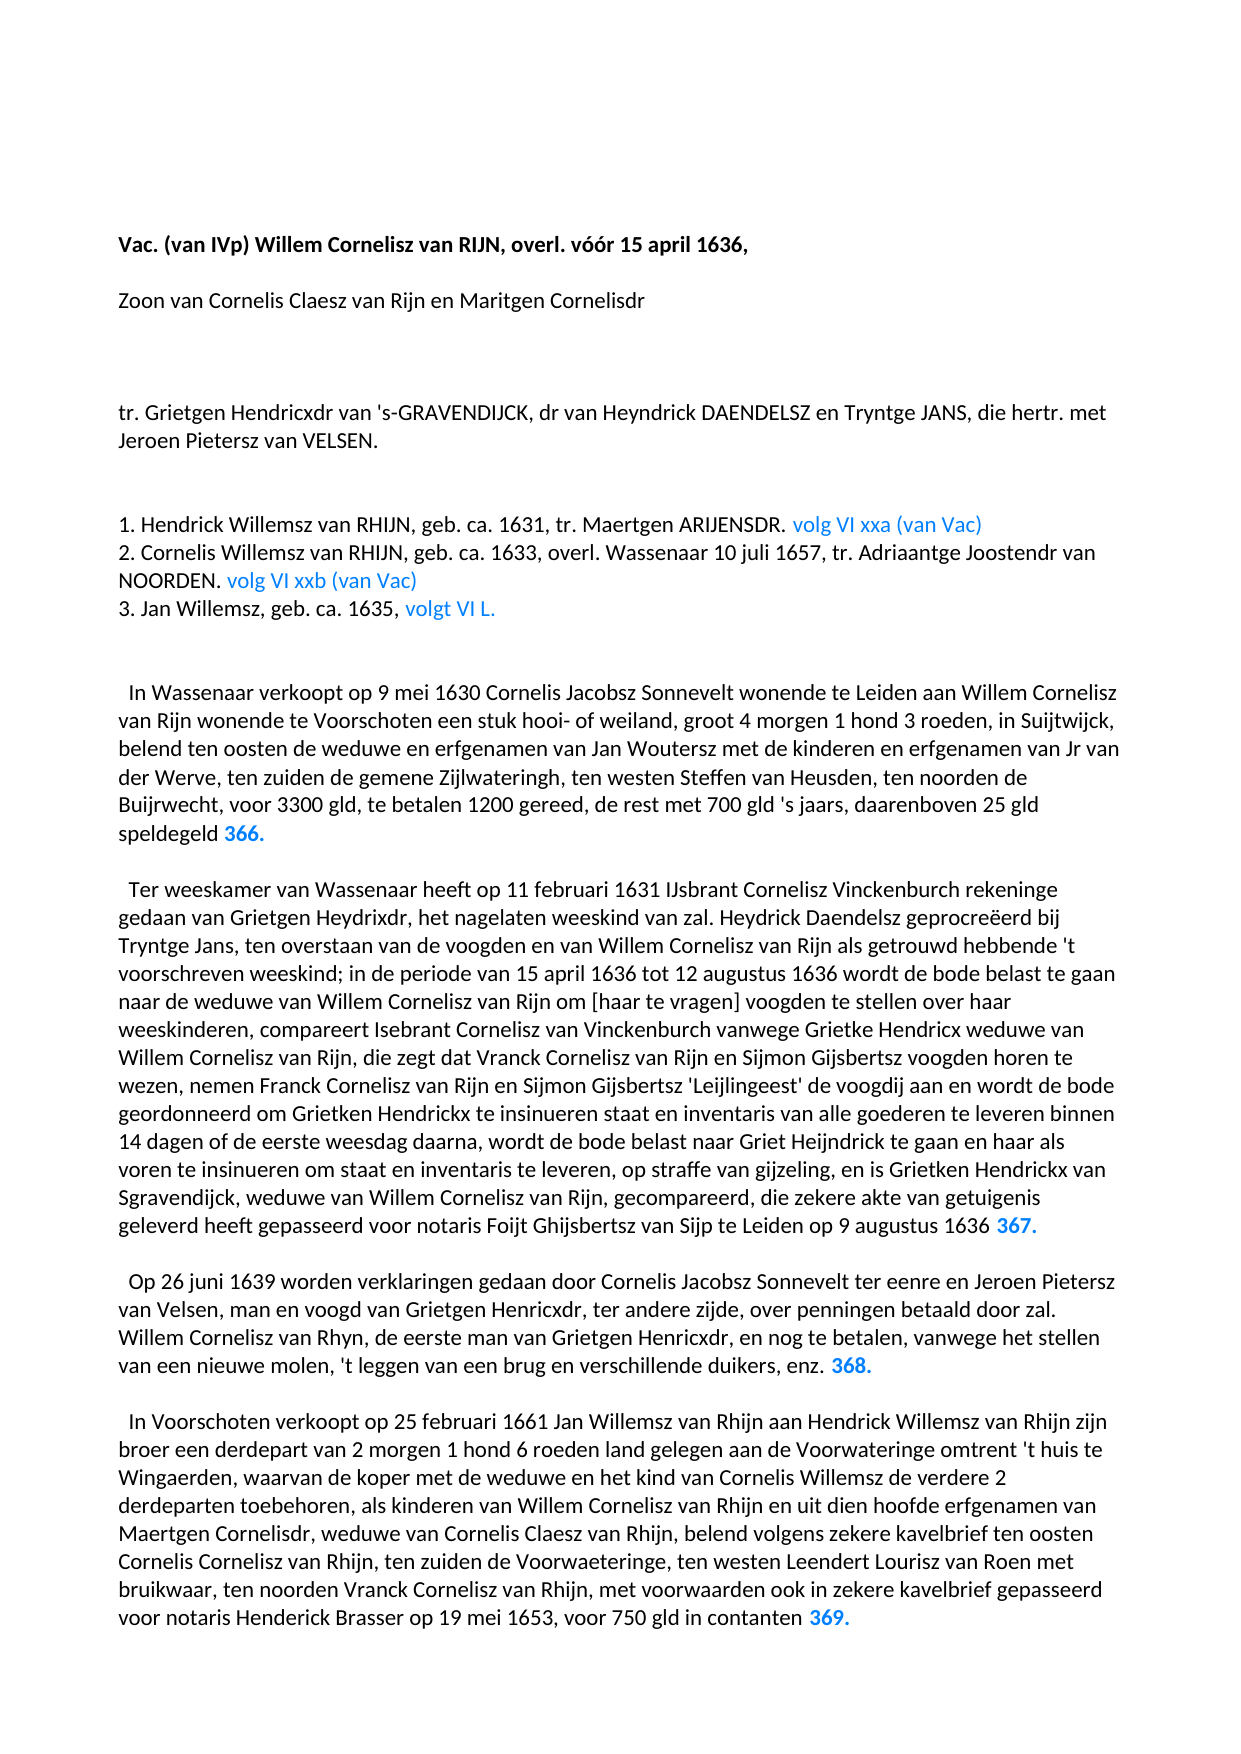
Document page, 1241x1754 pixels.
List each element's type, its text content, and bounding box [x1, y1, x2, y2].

text 1. Hendrick Willemsz van RHIJN, geb. ca. 1631, tr. Maertgen ARIJENSDR. volg VI xxa (van Vac) [118, 510, 1122, 538]
text 3. Jan Willemsz, geb. ca. 1635, volgt VI L. [118, 594, 1122, 622]
text 2. Cornelis Willemsz van RHIJN, geb. ca. 1633, overl. Wassenaar 10 juli 1657, tr. Adriaantge Joostendr van NOORDEN. volg VI xxb (van Vac) [118, 538, 1122, 594]
text In Wassenaar verkoopt op 9 mei 1630 Cornelis Jacobsz Sonnevelt wonende te Leiden aan Willem Cornelisz van Rijn wonende te Voorschoten een stuk hooi- of weiland, groot 4 morgen 1 hond 3 roeden, in Suijtwijck, belend ten oosten de weduwe en erfgenamen van Jan Woutersz met de kinderen en erfgenamen van Jr van der Werve, ten zuiden de gemene Zijlwateringh, ten westen Steffen van Heusden, ten noorden de Buijrwecht, voor 3300 gld, te betalen 1200 gereed, de rest met 700 gld 's jaars, daarenboven 25 gld speldegeld 366. [118, 678, 1122, 847]
text Vac. (van IVp) Willem Cornelisz van RIJN, overl. vóór 15 april 1636, [118, 230, 1122, 258]
text Op 26 juni 1639 worden verklaringen gedaan door Cornelis Jacobsz Sonnevelt ter eenre en Jeroen Pietersz van Velsen, man en voogd van Grietgen Henricxdr, ter andere zijde, over penningen betaald door zal. Willem Cornelisz van Rhyn, de eerste man van Grietgen Henricxdr, en nog te betalen, vanwege het stellen van een nieuwe molen, 't leggen van een brug en verschillende duikers, enz. 368. [118, 1267, 1122, 1379]
text In Voorschoten verkoopt op 25 februari 1661 Jan Willemsz van Rhijn aan Hendrick Willemsz van Rhijn zijn broer een derdepart van 2 morgen 1 hond 6 roeden land gelegen aan de Voorwateringe omtrent 't huis te Wingaerden, waarvan de koper met de weduwe en het kind van Cornelis Willemsz de verdere 2 derdeparten toebehoren, als kinderen van Willem Cornelisz van Rhijn en uit dien hoofde erfgenamen van Maertgen Cornelisdr, weduwe van Cornelis Claesz van Rhijn, belend volgens zekere kavelbrief ten oosten Cornelis Cornelisz van Rhijn, ten zuiden de Voorwaeteringe, ten westen Leendert Lourisz van Roen met bruikwaar, ten noorden Vranck Cornelisz van Rhijn, met voorwaarden ook in zekere kavelbrief gepasseerd voor notaris Henderick Brasser op 19 mei 1653, voor 750 gld in contanten 369. [118, 1407, 1122, 1631]
text Ter weeskamer van Wassenaar heeft op 11 februari 1631 IJsbrant Cornelisz Vinckenburch rekeninge gedaan van Grietgen Heydrixdr, het nagelaten weeskind van zal. Heydrick Daendelsz geprocreëerd bij Tryntge Jans, ten overstaan van de voogden en van Willem Cornelisz van Rijn als getrouwd hebbende 't voorschreven weeskind; in de periode van 15 april 1636 tot 12 augustus 1636 wordt de bode belast te gaan naar de weduwe van Willem Cornelisz van Rijn om [haar te vragen] voogden te stellen over haar weeskinderen, compareert Isebrant Cornelisz van Vinckenburch vanwege Grietke Hendricx weduwe van Willem Cornelisz van Rijn, die zegt dat Vranck Cornelisz van Rijn en Sijmon Gijsbertsz voogden horen te wezen, nemen Franck Cornelisz van Rijn en Sijmon Gijsbertsz 'Leijlingeest' de voogdij aan en wordt de bode geordonneerd om Grietken Hendrickx te insinueren staat en inventaris van alle goederen te leveren binnen 14 dagen of de eerste weesdag daarna, wordt de bode belast naar Griet Heijndrick te gaan en haar als voren te insinueren om staat en inventaris te leveren, op straffe van gijzeling, en is Grietken Hendrickx van Sgravendijck, weduwe van Willem Cornelisz van Rijn, gecompareerd, die zekere akte van getuigenis geleverd heeft gepasseerd voor notaris Foijt Ghijsbertsz van Sijp te Leiden op 9 augustus 1636 367. [118, 875, 1122, 1239]
text tr. Grietgen Hendricxdr van 's-GRAVENDIJCK, dr van Heyndrick DAENDELSZ en Tryntge JANS, die hertr. met Jeroen Pietersz van VELSEN. [118, 398, 1122, 454]
text Zoon van Cornelis Claesz van Rijn en Maritgen Cornelisdr [118, 286, 1122, 314]
